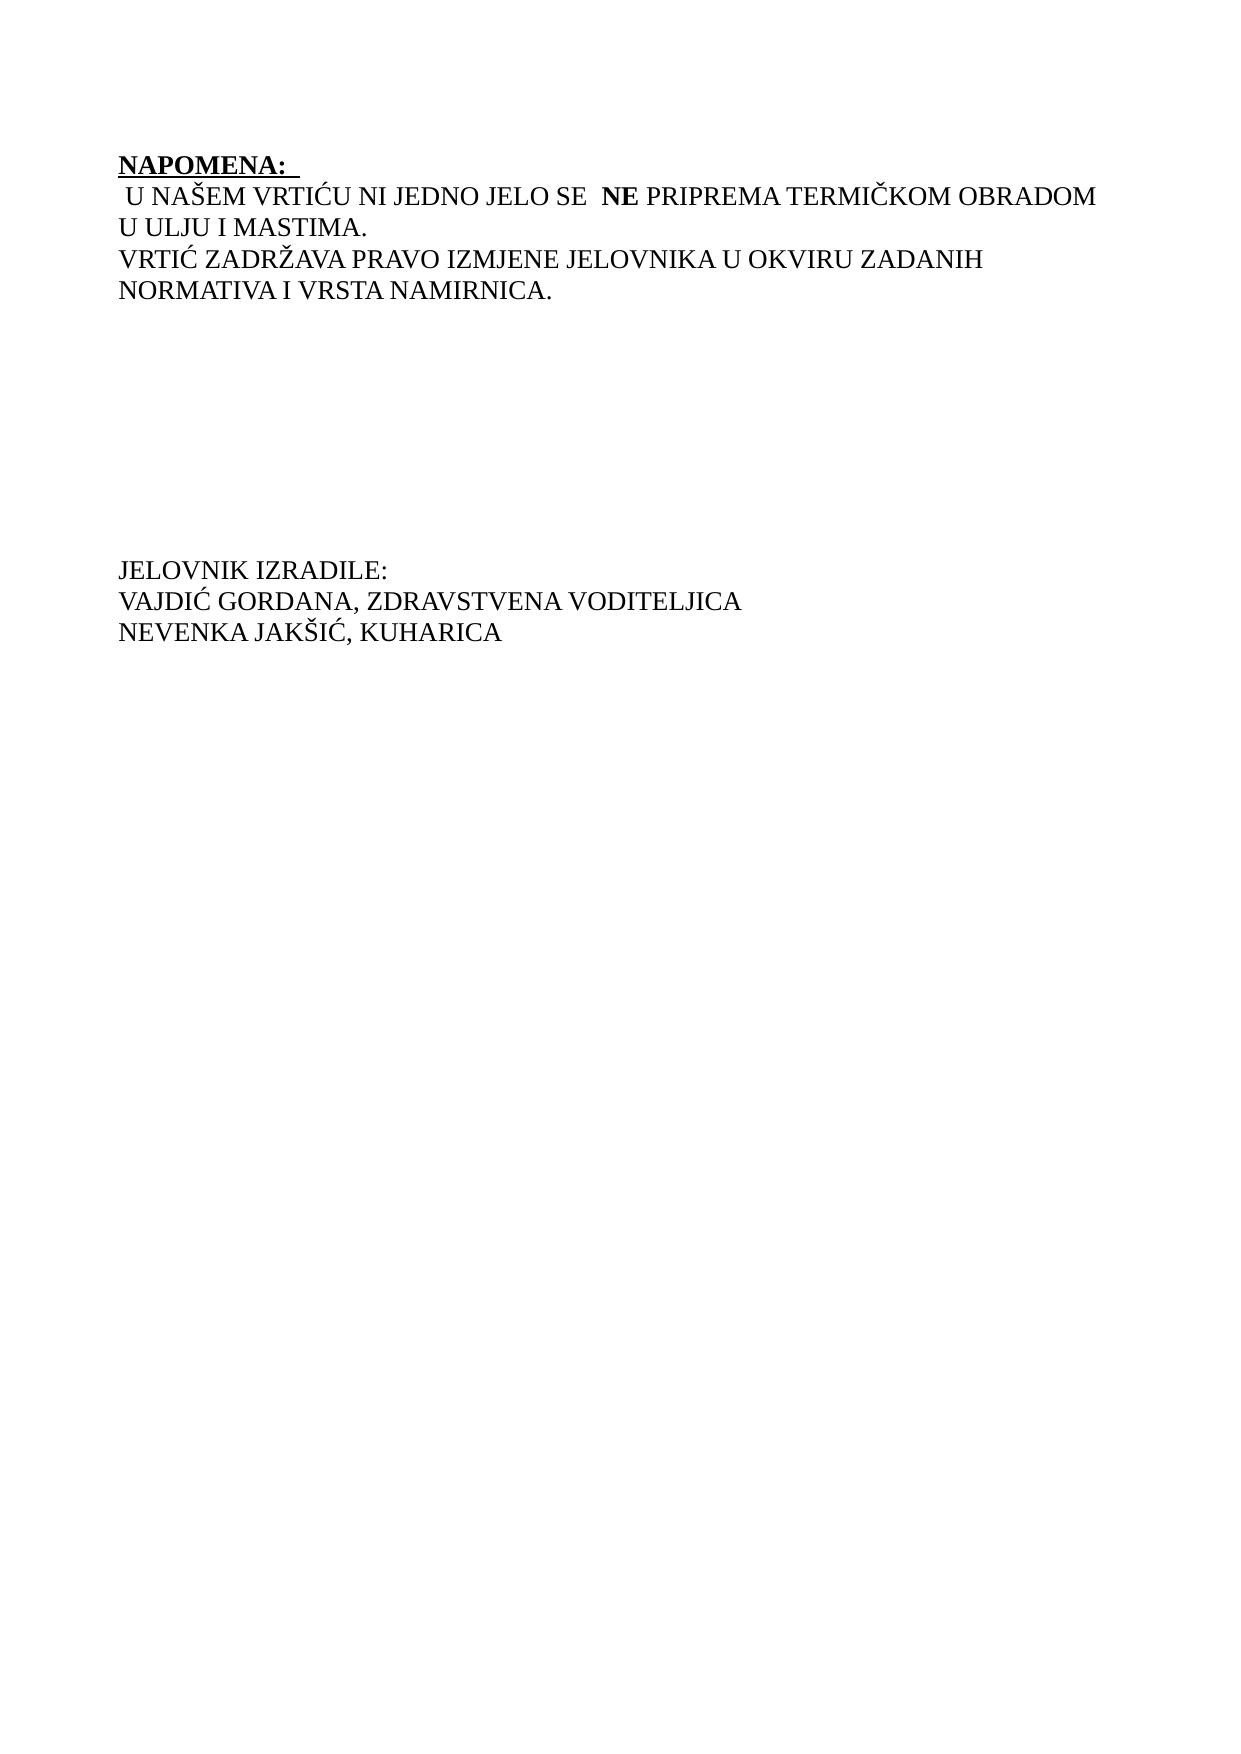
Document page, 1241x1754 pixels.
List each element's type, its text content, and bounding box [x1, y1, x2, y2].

text VRTIĆ ZADRŽAVA PRAVO IZMJENE JELOVNIKA U OKVIRU ZADANIH NORMATIVA I VRSTA NAMIRNICA. [118, 243, 1122, 305]
text NAPOMENA: [118, 149, 1122, 180]
text VAJDIĆ GORDANA, ZDRAVSTVENA VODITELJICA [118, 585, 1122, 616]
text NEVENKA JAKŠIĆ, KUHARICA [118, 616, 1122, 648]
text U NAŠEM VRTIĆU NI JEDNO JELO SE NE PRIPREMA TERMIČKOM OBRADOM U ULJU I MASTIMA. [118, 180, 1122, 243]
text JELOVNIK IZRADILE: [118, 554, 1122, 585]
